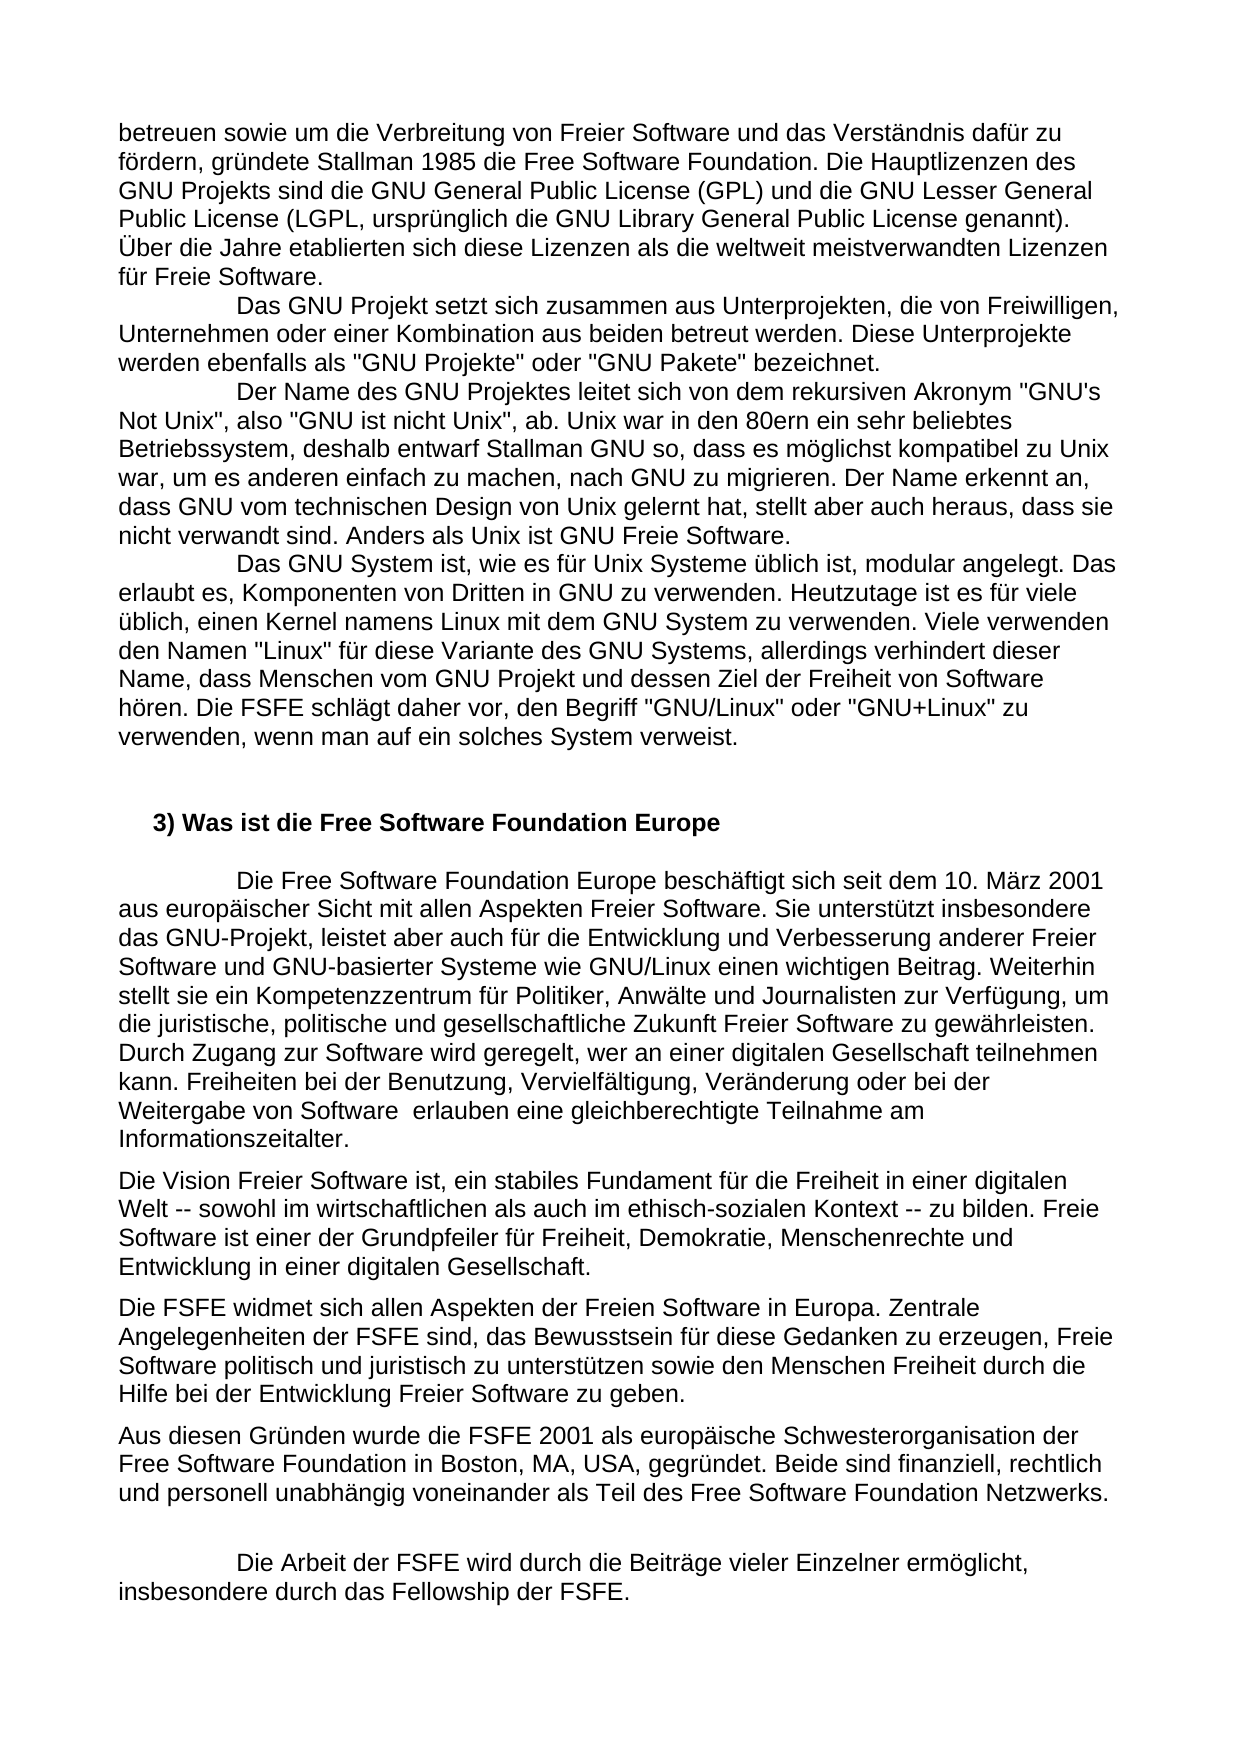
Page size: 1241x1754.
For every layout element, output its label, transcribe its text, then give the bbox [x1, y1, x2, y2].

text Der Name des GNU Projektes leitet sich von dem rekursiven Akronym "GNU's Not Unix", also "GNU ist nicht Unix", ab. Unix war in den 80ern ein sehr beliebtes Betriebssystem, deshalb entwarf Stallman GNU so, dass es möglichst kompatibel zu Unix war, um es anderen einfach zu machen, nach GNU zu migrieren. Der Name erkennt an, dass GNU vom technischen Design von Unix gelernt hat, stellt aber auch heraus, dass sie nicht verwandt sind. Anders als Unix ist GNU Freie Software. [118, 377, 1122, 549]
text Aus diesen Gründen wurde die FSFE 2001 als europäische Schwesterorganisation der Free Software Foundation in Boston, MA, USA, gegründet. Beide sind finanziell, rechtlich und personell unabhängig voneinander als Teil des Free Software Foundation Netzwerks. [118, 1421, 1122, 1507]
text Die Vision Freier Software ist, ein stabiles Fundament für die Freiheit in einer digitalen Welt -- sowohl im wirtschaftlichen als auch im ethisch-sozialen Kontext -- zu bilden. Freie Software ist einer der Grundpfeiler für Freiheit, Demokratie, Menschenrechte und Entwicklung in einer digitalen Gesellschaft. [118, 1166, 1122, 1281]
text ﻿ [118, 779, 1122, 808]
text betreuen sowie um die Verbreitung von Freier Software und das Verständnis dafür zu fördern, gründete Stallman 1985 die Free Software Foundation. Die Hauptlizenzen des GNU Projekts sind die GNU General Public License (GPL) und die GNU Lesser General Public License (LGPL, ursprünglich die GNU Library General Public License genannt). Über die Jahre etablierten sich diese Lizenzen als die weltweit meistverwandten Lizenzen für Freie Software. [118, 118, 1122, 291]
text Die FSFE widmet sich allen Aspekten der Freien Software in Europa. Zentrale Angelegenheiten der FSFE sind, das Bewusstsein für diese Gedanken zu erzeugen, Freie Software politisch und juristisch zu unterstützen sowie den Menschen Freiheit durch die Hilfe bei der Entwicklung Freier Software zu geben. [118, 1293, 1122, 1408]
text Durch Zugang zur Software wird geregelt, wer an einer digitalen Gesellschaft teilnehmen kann. Freiheiten bei der Benutzung, Vervielfältigung, Veränderung oder bei der Weitergabe von Software erlauben eine gleichberechtigte Teilnahme am Informationszeitalter. [118, 1038, 1122, 1153]
text Das GNU Projekt setzt sich zusammen aus Unterprojekten, die von Freiwilligen, Unternehmen oder einer Kombination aus beiden betreut werden. Diese Unterprojekte werden ebenfalls als "GNU Projekte" oder "GNU Pakete" bezeichnet. [118, 291, 1122, 377]
text 3) Was ist die Free Software Foundation Europe [118, 808, 1122, 837]
text Die Arbeit der FSFE wird durch die Beiträge vieler Einzelner ermöglicht, insbesondere durch das Fellowship der FSFE. [118, 1548, 1122, 1606]
text Das GNU System ist, wie es für Unix Systeme üblich ist, modular angelegt. Das erlaubt es, Komponenten von Dritten in GNU zu verwenden. Heutzutage ist es für viele üblich, einen Kernel namens Linux mit dem GNU System zu verwenden. Viele verwenden den Namen "Linux" für diese Variante des GNU Systems, allerdings verhindert dieser Name, dass Menschen vom GNU Projekt und dessen Ziel der Freiheit von Software hören. Die FSFE schlägt daher vor, den Begriff "GNU/Linux" oder "GNU+Linux" zu verwenden, wenn man auf ein solches System verweist. [118, 549, 1122, 751]
text Die Free Software Foundation Europe beschäftigt sich seit dem 10. März 2001 aus europäischer Sicht mit allen Aspekten Freier Software. Sie unterstützt insbesondere das GNU-Projekt, leistet aber auch für die Entwicklung und Verbesserung anderer Freier Software und GNU-basierter Systeme wie GNU/Linux einen wichtigen Beitrag. Weiterhin stellt sie ein Kompetenzzentrum für Politiker, Anwälte und Journalisten zur Verfügung, um die juristische, politische und gesellschaftliche Zukunft Freier Software zu gewährleisten. [118, 866, 1122, 1038]
